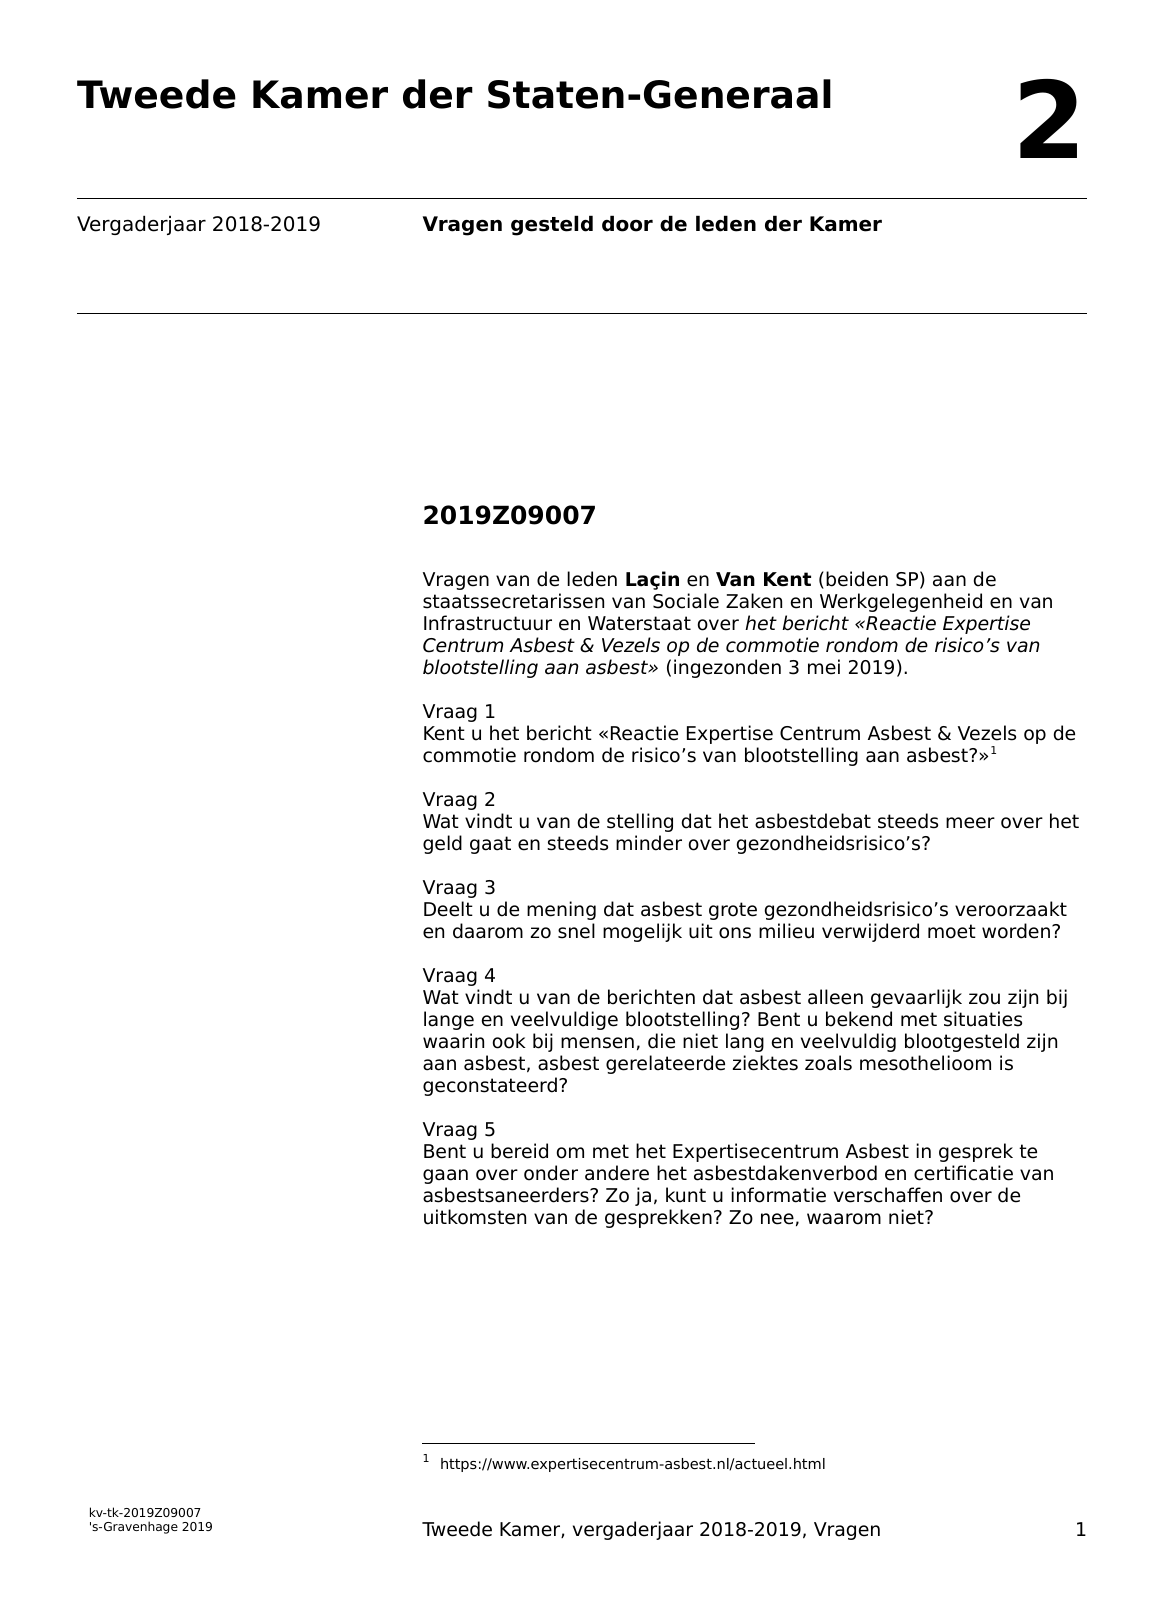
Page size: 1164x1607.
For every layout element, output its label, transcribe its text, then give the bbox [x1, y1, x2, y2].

text Vraag 5 [422, 1119, 1087, 1141]
text 's-Gravenhage 2019 [88, 1520, 323, 1534]
text Vraag 3 [422, 877, 1087, 899]
text Wat vindt u van de berichten dat asbest alleen gevaarlijk zou zijn bij lange en veelvuldige blootstelling? Bent u bekend met situaties waarin ook bij mensen, die niet lang en veelvuldig blootgesteld zijn aan asbest, asbest gerelateerde ziektes zoals mesothelioom is geconstateerd? [422, 987, 1087, 1097]
table_header 2 [886, 59, 1087, 198]
text Wat vindt u van de stelling dat het asbestdebat steeds meer over het geld gaat en steeds minder over gezondheidsrisico’s? [422, 811, 1087, 855]
text Vraag 1 [422, 701, 1087, 723]
text Vragen van de leden Laçin en Van Kent (beiden SP) aan de staatssecretarissen van Sociale Zaken en Werkgelegenheid en van Infrastructuur en Waterstaat over het bericht «Reactie Expertise Centrum Asbest & Vezels op de commotie rondom de risico’s van blootstelling aan asbest» (ingezonden 3 mei 2019). [422, 569, 1087, 679]
text https://www.expertisecentrum-asbest.nl/actueel.html [422, 1452, 1087, 1474]
table_header Tweede Kamer der Staten-Generaal [77, 59, 886, 198]
text Bent u bereid om met het Expertisecentrum Asbest in gesprek te gaan over onder andere het asbestdakenverbod en certificatie van asbestsaneerders? Zo ja, kunt u informatie verschaffen over de uitkomsten van de gesprekken? Zo nee, waarom niet? [422, 1141, 1087, 1229]
text 2019Z09007 [422, 501, 1087, 531]
table_cell Vragen gesteld door de leden der Kamer [422, 199, 1087, 313]
table_cell Vergaderjaar 2018-2019 [77, 199, 422, 313]
text Deelt u de mening dat asbest grote gezondheidsrisico’s veroorzaakt en daarom zo snel mogelijk uit ons milieu verwijderd moet worden? [422, 899, 1087, 943]
text kv-tk-2019Z09007 [88, 1506, 323, 1520]
text Vraag 2 [422, 789, 1087, 811]
text Kent u het bericht «Reactie Expertise Centrum Asbest & Vezels op de commotie rondom de risico’s van blootstelling aan asbest?» [422, 723, 1087, 767]
text Vraag 4 [422, 965, 1087, 987]
